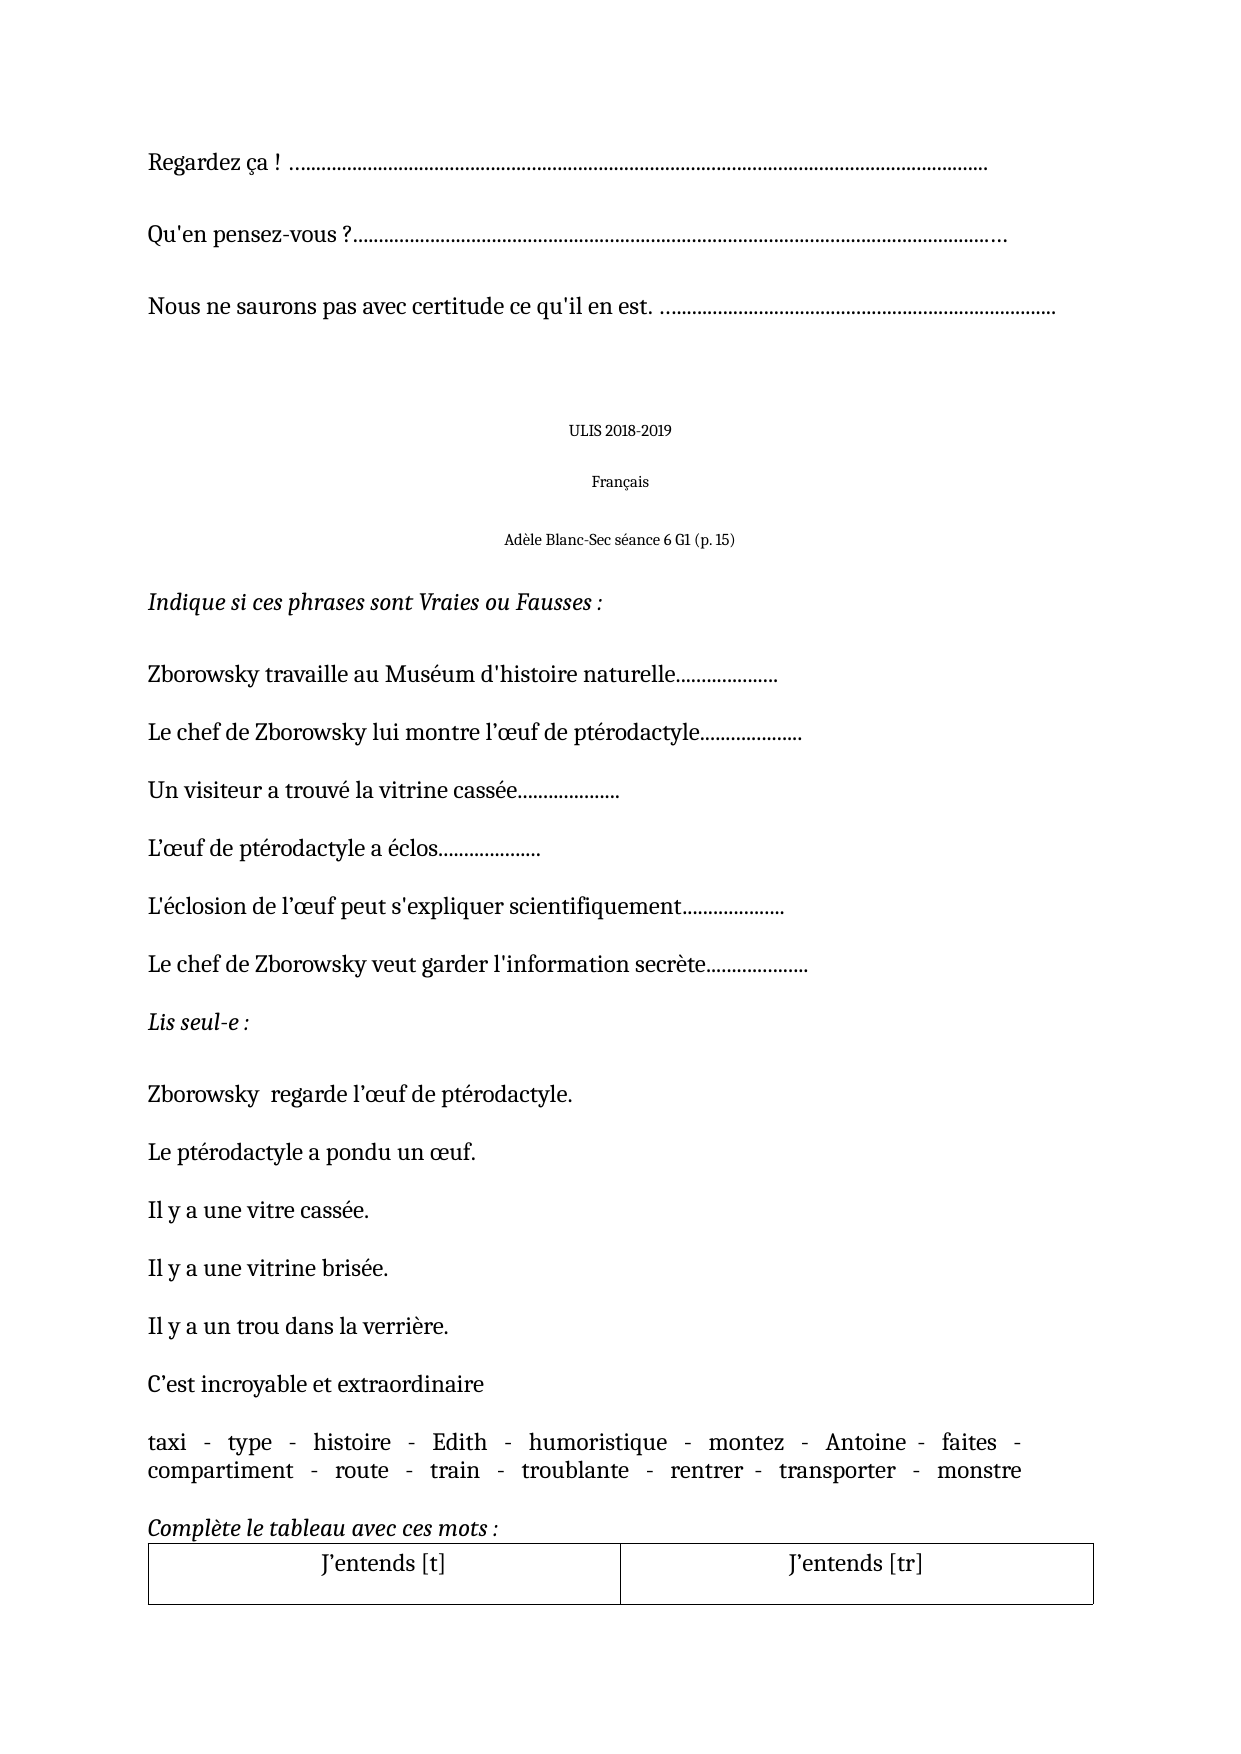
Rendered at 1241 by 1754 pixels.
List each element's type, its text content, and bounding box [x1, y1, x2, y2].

text Adèle Blanc-Sec séance 6 G1 (p. 15) [148, 530, 1093, 549]
text Il y a une vitrine brisée. [148, 1254, 1093, 1282]
text Nous ne saurons pas avec certitude ce qu'il en est. ….......................................................................... [148, 292, 1093, 321]
text taxi - type - histoire - Edith - humoristique - montez - Antoine - faites - compartiment - route - train - troublante - rentrer - transporter - monstre [148, 1427, 1093, 1485]
text Le ptérodactyle a pondu un œuf. [148, 1138, 1093, 1167]
text Le chef de Zborowsky lui montre l’œuf de ptérodactyle.................... [148, 718, 1093, 747]
text Lis seul-e : [148, 1008, 1093, 1036]
text Indique si ces phrases sont Vraies ou Fausses : [148, 588, 1093, 617]
text Complète le tableau avec ces mots : [148, 1514, 1093, 1543]
text Le chef de Zborowsky veut garder l'information secrète.................... [148, 950, 1093, 978]
text Un visiteur a trouvé la vitrine cassée.................... [148, 776, 1093, 805]
text Regardez ça ! …..................................................................................................................................... [148, 148, 1093, 176]
table_header J’entends [tr] [621, 1544, 1093, 1604]
text L’œuf de ptérodactyle a éclos.................... [148, 834, 1093, 863]
text C’est incroyable et extraordinaire [148, 1369, 1093, 1398]
text Français [148, 472, 1093, 491]
text L'éclosion de l’œuf peut s'expliquer scientifiquement.................... [148, 892, 1093, 921]
text Zborowsky travaille au Muséum d'histoire naturelle.................... [148, 660, 1093, 689]
text Il y a une vitre cassée. [148, 1196, 1093, 1224]
text Zborowsky regarde l’œuf de ptérodactyle. [148, 1080, 1093, 1109]
table_header J’entends [t] [149, 1544, 620, 1604]
text Qu'en pensez-vous ?............................................................................................................................… [148, 220, 1093, 249]
text Il y a un trou dans la verrière. [148, 1312, 1093, 1340]
text ULIS 2018-2019 [148, 421, 1093, 440]
